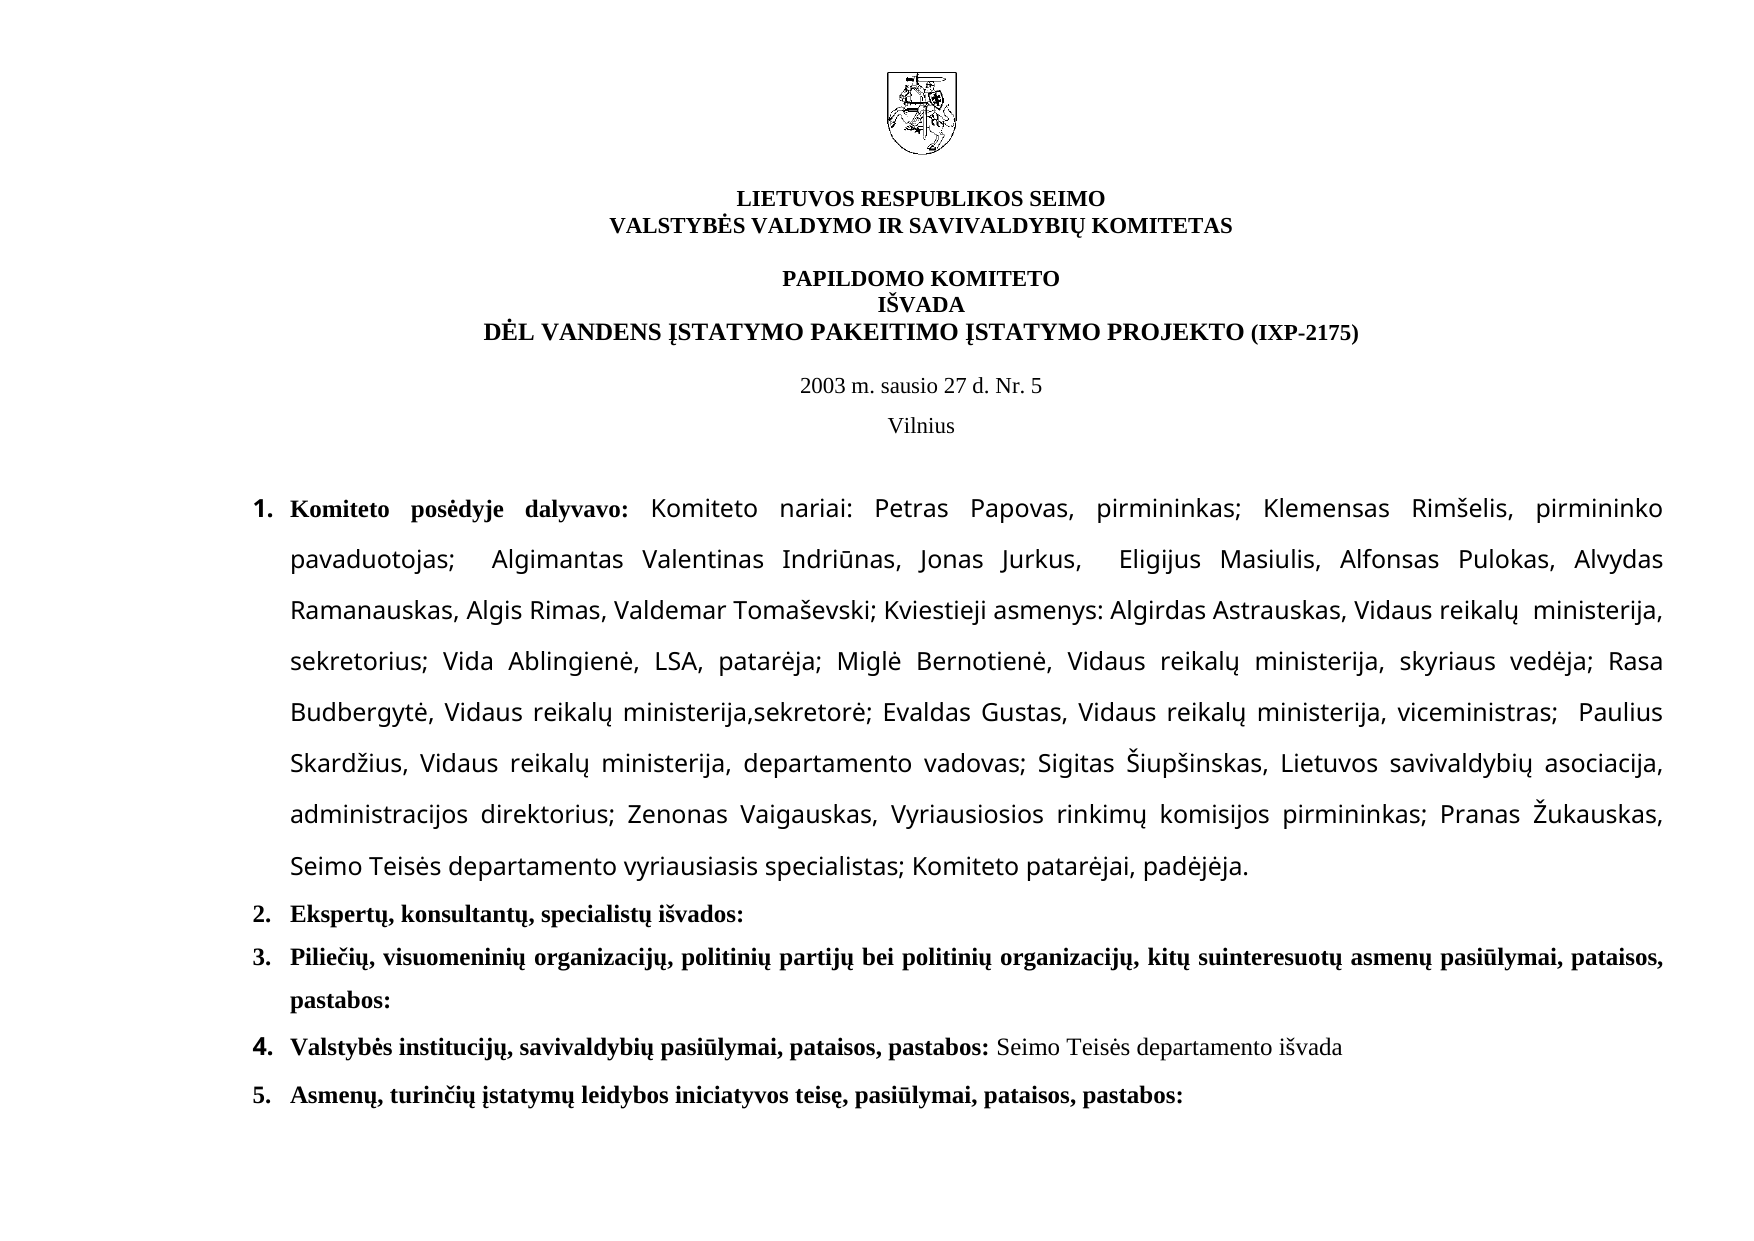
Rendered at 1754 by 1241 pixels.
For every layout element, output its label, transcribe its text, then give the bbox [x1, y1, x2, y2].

text VALSTYBĖS VALDYMO IR SAVIVALDYBIŲ KOMITETAS [177, 212, 1665, 238]
list Komiteto posėdyje dalyvavo: Komiteto nariai: Petras Papovas, pirmininkas; Klemensas Rimšelis, pirmininko pavaduotojas; Algimantas Valentinas Indriūnas, Jonas Jurkus, Eligijus Masiulis, Alfonsas Pulokas, Alvydas Ramanauskas, Algis Rimas, Valdemar Tomaševski; Kviestieji asmenys: Algirdas Astrauskas, Vidaus reikalų ministerija, sekretorius; Vida Ablingienė, LSA, patarėja; Miglė Bernotienė, Vidaus reikalų ministerija, skyriaus vedėja; Rasa Budbergytė, Vidaus reikalų ministerija,sekretorė; Evaldas Gustas, Vidaus reikalų ministerija, viceministras; Paulius Skardžius, Vidaus reikalų ministerija, departamento vadovas; Sigitas Šiupšinskas, Lietuvos savivaldybių asociacija, administracijos direktorius; Zenonas Vaigauskas, Vyriausiosios rinkimų komisijos pirmininkas; Pranas Žukauskas, Seimo Teisės departamento vyriausiasis specialistas; Komiteto patarėjai, padėjėja. [252, 491, 1665, 882]
subtitle PAPILDOMO KOMITETO [177, 264, 1665, 291]
text 2003 m. sausio 27 d. Nr. 5 [177, 372, 1665, 399]
list Valstybės institucijų, savivaldybių pasiūlymai, pataisos, pastabos: Seimo Teisės departamento išvada [252, 1029, 1665, 1063]
list Asmenų, turinčių įstatymų leidybos iniciatyvos teisę, pasiūlymai, pataisos, pastabos: [252, 1080, 1665, 1108]
text DĖL VANDENS ĮSTATYMO PAKEITIMO ĮSTATYMO PROJEKTO (IXP-2175) [177, 317, 1665, 346]
subtitle IŠVADA [177, 291, 1665, 317]
text Vilnius [177, 412, 1665, 438]
list Piliečių, visuomeninių organizacijų, politinių partijų bei politinių organizacijų, kitų suinteresuotų asmenų pasiūlymai, pataisos, pastabos: [252, 942, 1665, 1014]
list Ekspertų, konsultantų, specialistų išvados: [252, 899, 1665, 928]
text LIETUVOS RESPUBLIKOS SEIMO [177, 186, 1665, 212]
